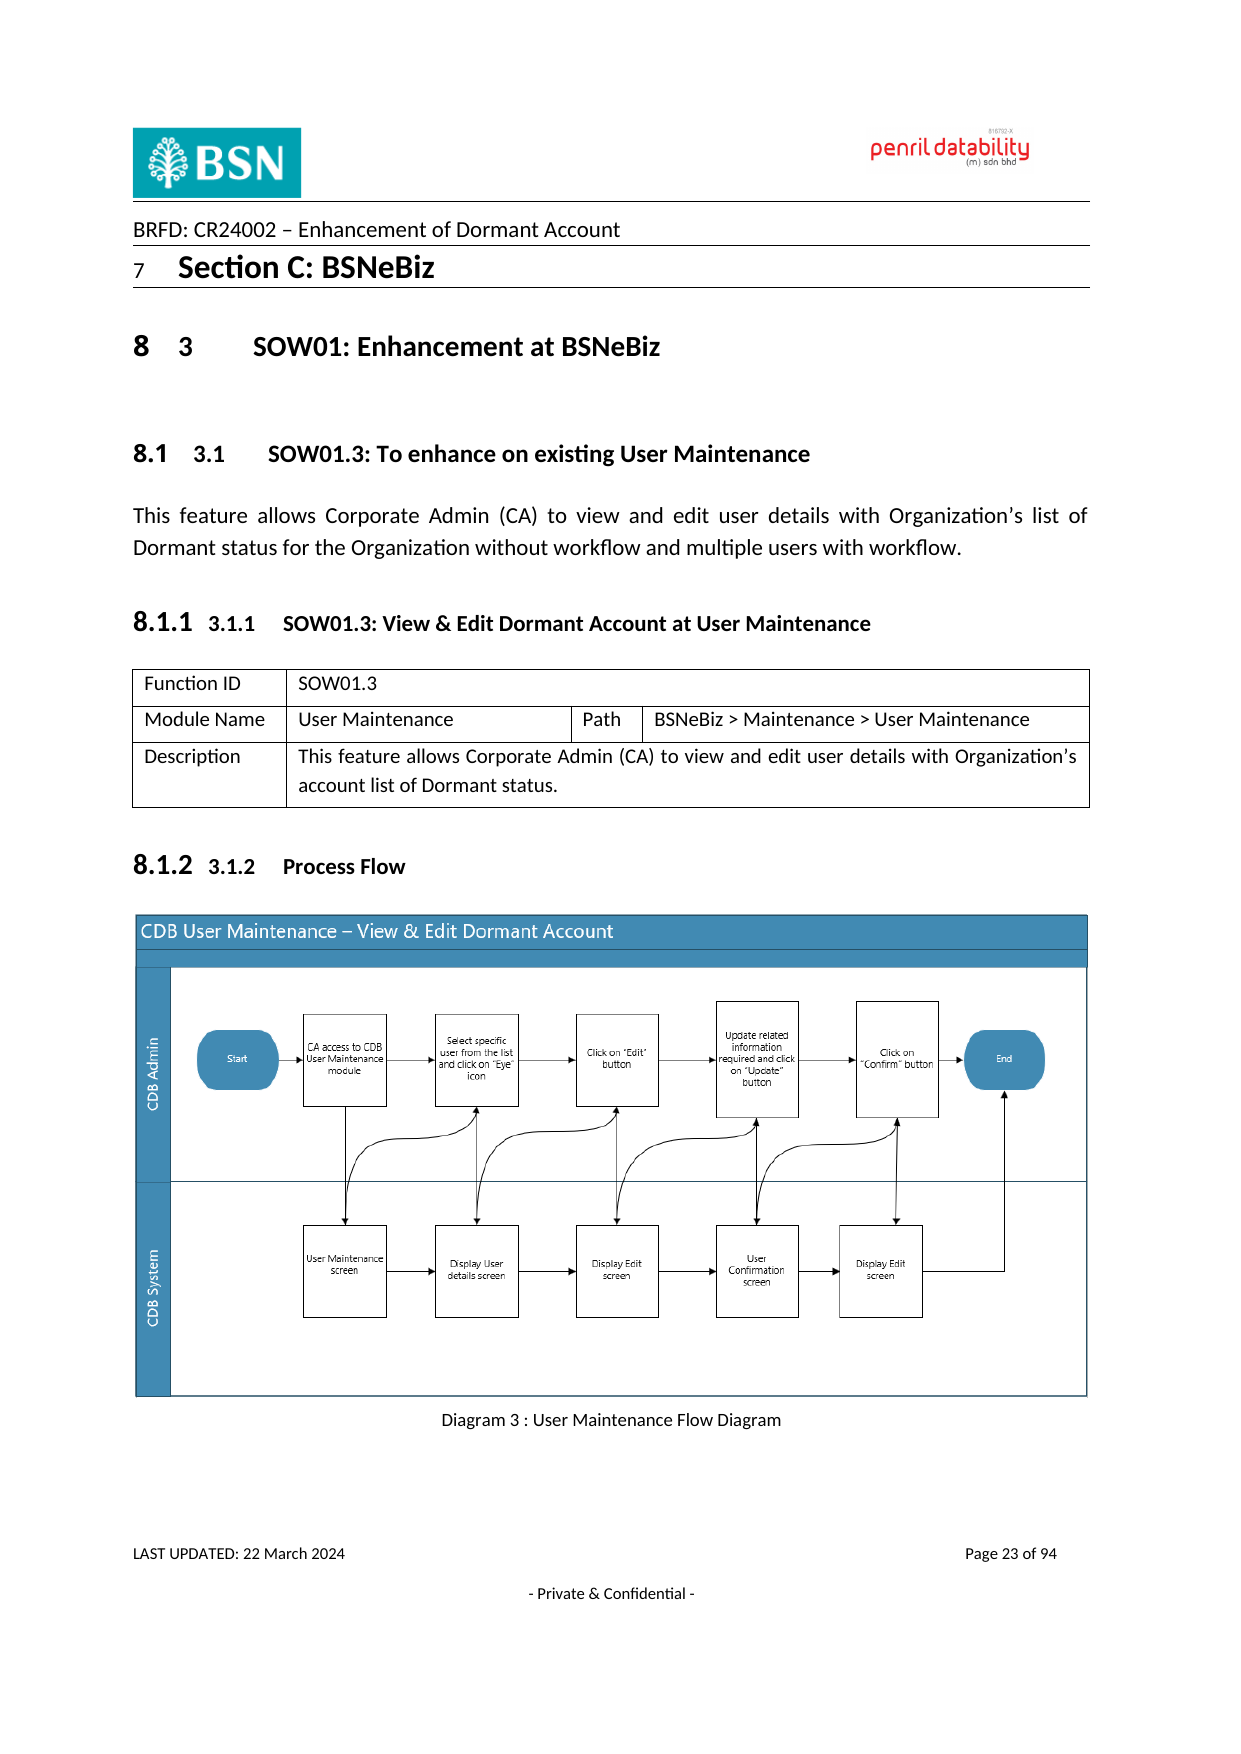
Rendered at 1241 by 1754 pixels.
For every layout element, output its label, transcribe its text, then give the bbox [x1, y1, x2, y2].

table_cell This feature allows Corporate Admin (CA) to view and edit user details with Organization’s account list of Dormant status. [287, 743, 1089, 807]
subtitle 3.1.1 SOW01.3: View & Edit Dormant Account at User Maintenance [133, 603, 1092, 639]
subtitle Section C: BSNeBiz [133, 246, 1090, 287]
subtitle 3.1.2 Process Flow [133, 846, 1090, 881]
subtitle 3 SOW01: Enhancement at BSNeBiz [133, 326, 1090, 365]
text Diagram 3 : User Maintenance Flow Diagram [133, 1408, 1090, 1431]
text This feature allows Corporate Admin (CA) to view and edit user details with Organization’s list of Dormant status for the Organization without workflow and multiple users with workflow. [133, 501, 1090, 561]
table_cell Module Name [133, 707, 286, 742]
table_cell Path [572, 707, 642, 742]
table_cell Description [133, 743, 286, 807]
table_cell User Maintenance [287, 707, 571, 742]
table_header SOW01.3 [287, 670, 1089, 706]
table_cell BSNeBiz > Maintenance > User Maintenance [643, 707, 1089, 742]
subtitle 3.1 SOW01.3: To enhance on existing User Maintenance [133, 434, 1090, 471]
table_header Function ID [133, 670, 286, 706]
